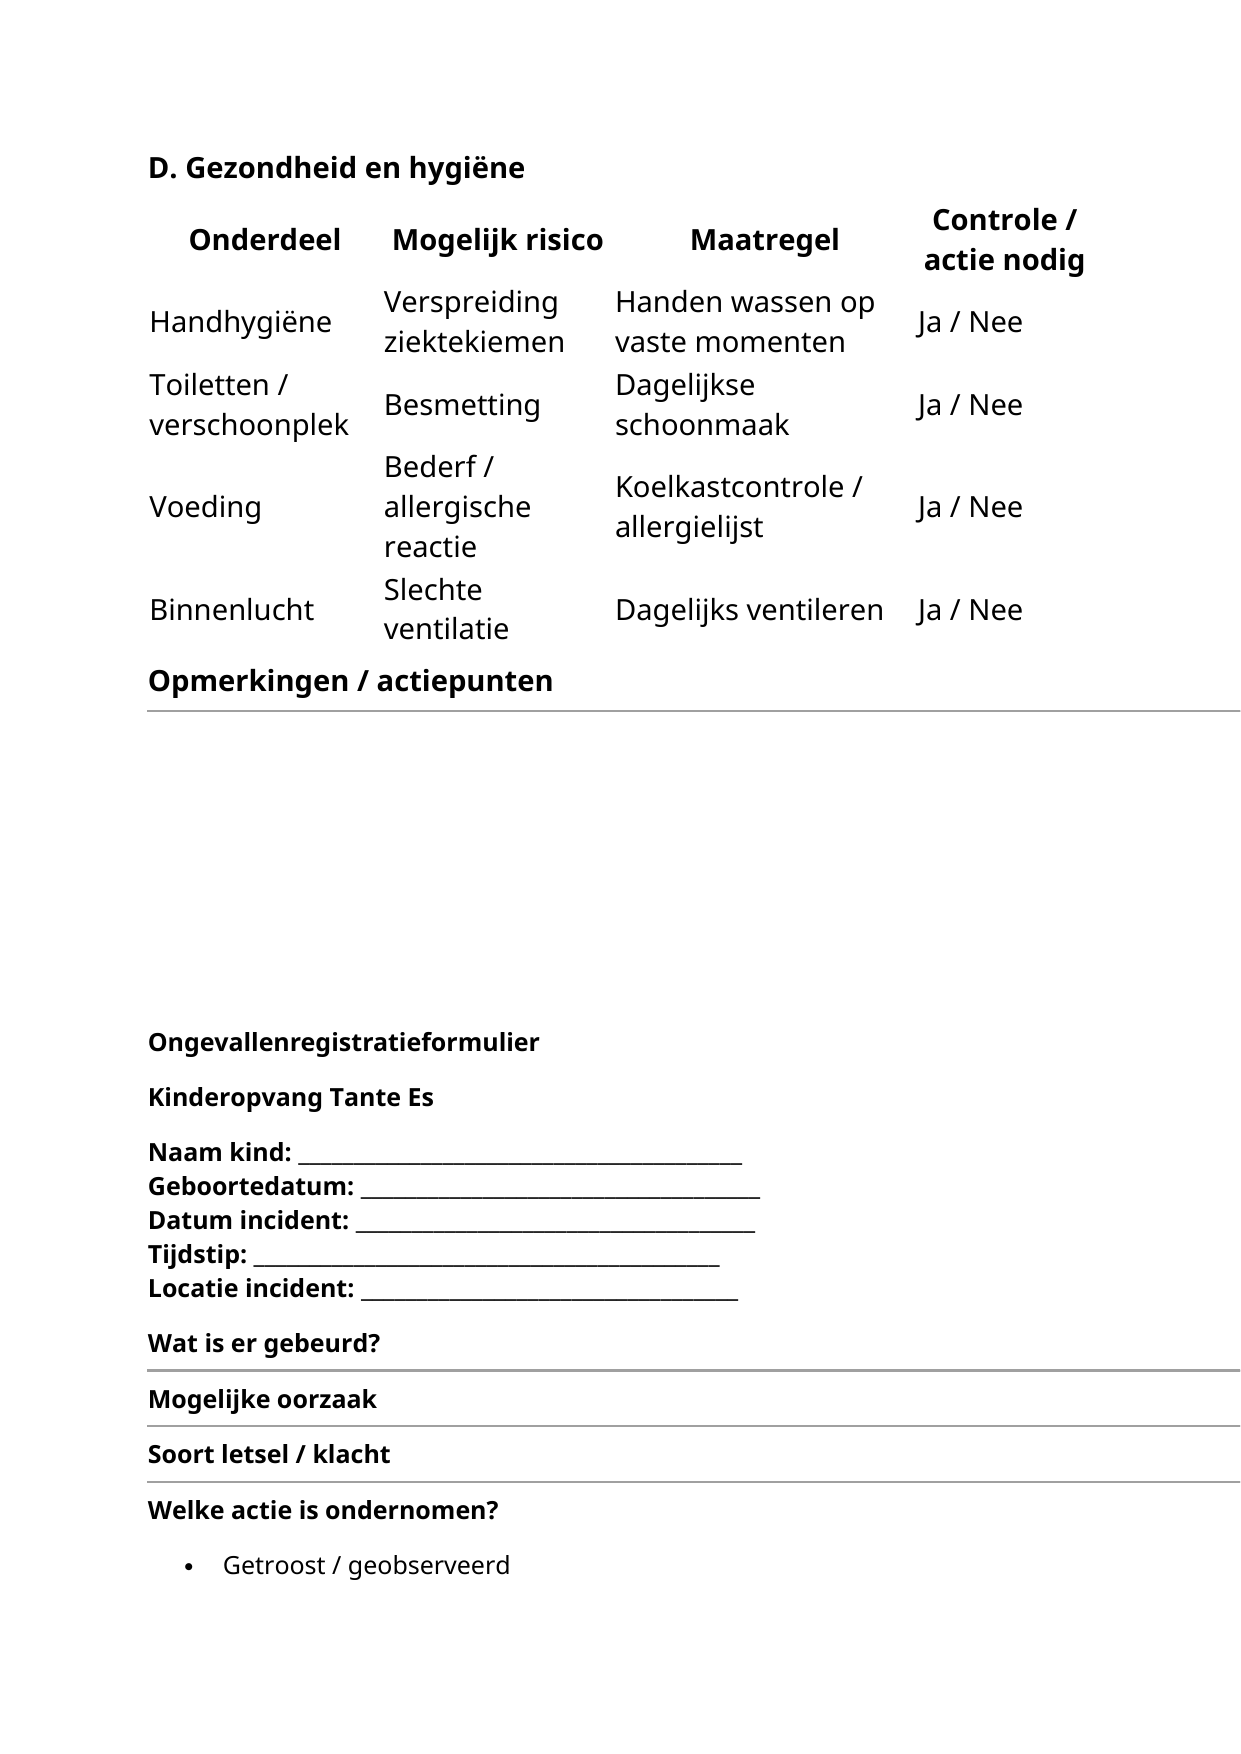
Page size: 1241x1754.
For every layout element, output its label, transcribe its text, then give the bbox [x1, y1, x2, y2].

table_cell Ja / Nee [916, 280, 1093, 363]
subtitle Wat is er gebeurd? [148, 1326, 1093, 1360]
table_cell Besmetting [382, 363, 613, 445]
table_cell Dagelijks ventileren [613, 568, 916, 650]
subtitle Ongevallenregistratieformulier [148, 1025, 1093, 1059]
table_header Controle / actie nodig [916, 198, 1093, 280]
table_cell Voeding [148, 445, 382, 567]
table_cell Binnenlucht [148, 568, 382, 650]
table_header Onderdeel [148, 198, 382, 280]
list Getroost / geobserveerd [185, 1547, 1093, 1581]
table_cell Handhygiëne [148, 280, 382, 363]
table_cell Ja / Nee [916, 568, 1093, 650]
subtitle Soort letsel / klacht [148, 1437, 1093, 1471]
subtitle Mogelijke oorzaak [148, 1381, 1093, 1416]
subtitle D. Gezondheid en hygiëne [148, 148, 1093, 187]
table_cell Handen wassen op vaste momenten [613, 280, 916, 363]
table_header Maatregel [613, 198, 916, 280]
subtitle Welke actie is ondernomen? [148, 1492, 1093, 1527]
text Naam kind: ________________________________________ Geboortedatum: ____________________________________ Datum incident: ____________________________________ Tijdstip: __________________________________________ Locatie incident: __________________________________ [148, 1134, 1093, 1305]
table_header Mogelijk risico [382, 198, 613, 280]
table_cell Dagelijkse schoonmaak [613, 363, 916, 445]
subtitle Kinderopvang Tante Es [148, 1079, 1093, 1114]
subtitle Opmerkingen / actiepunten [148, 660, 1093, 700]
table_cell Bederf / allergische reactie [382, 445, 613, 567]
table_cell Ja / Nee [916, 445, 1093, 567]
table_cell Verspreiding ziektekiemen [382, 280, 613, 363]
table_cell Slechte ventilatie [382, 568, 613, 650]
table_cell Ja / Nee [916, 363, 1093, 445]
table_cell Toiletten / verschoonplek [148, 363, 382, 445]
table_cell Koelkastcontrole / allergielijst [613, 445, 916, 567]
